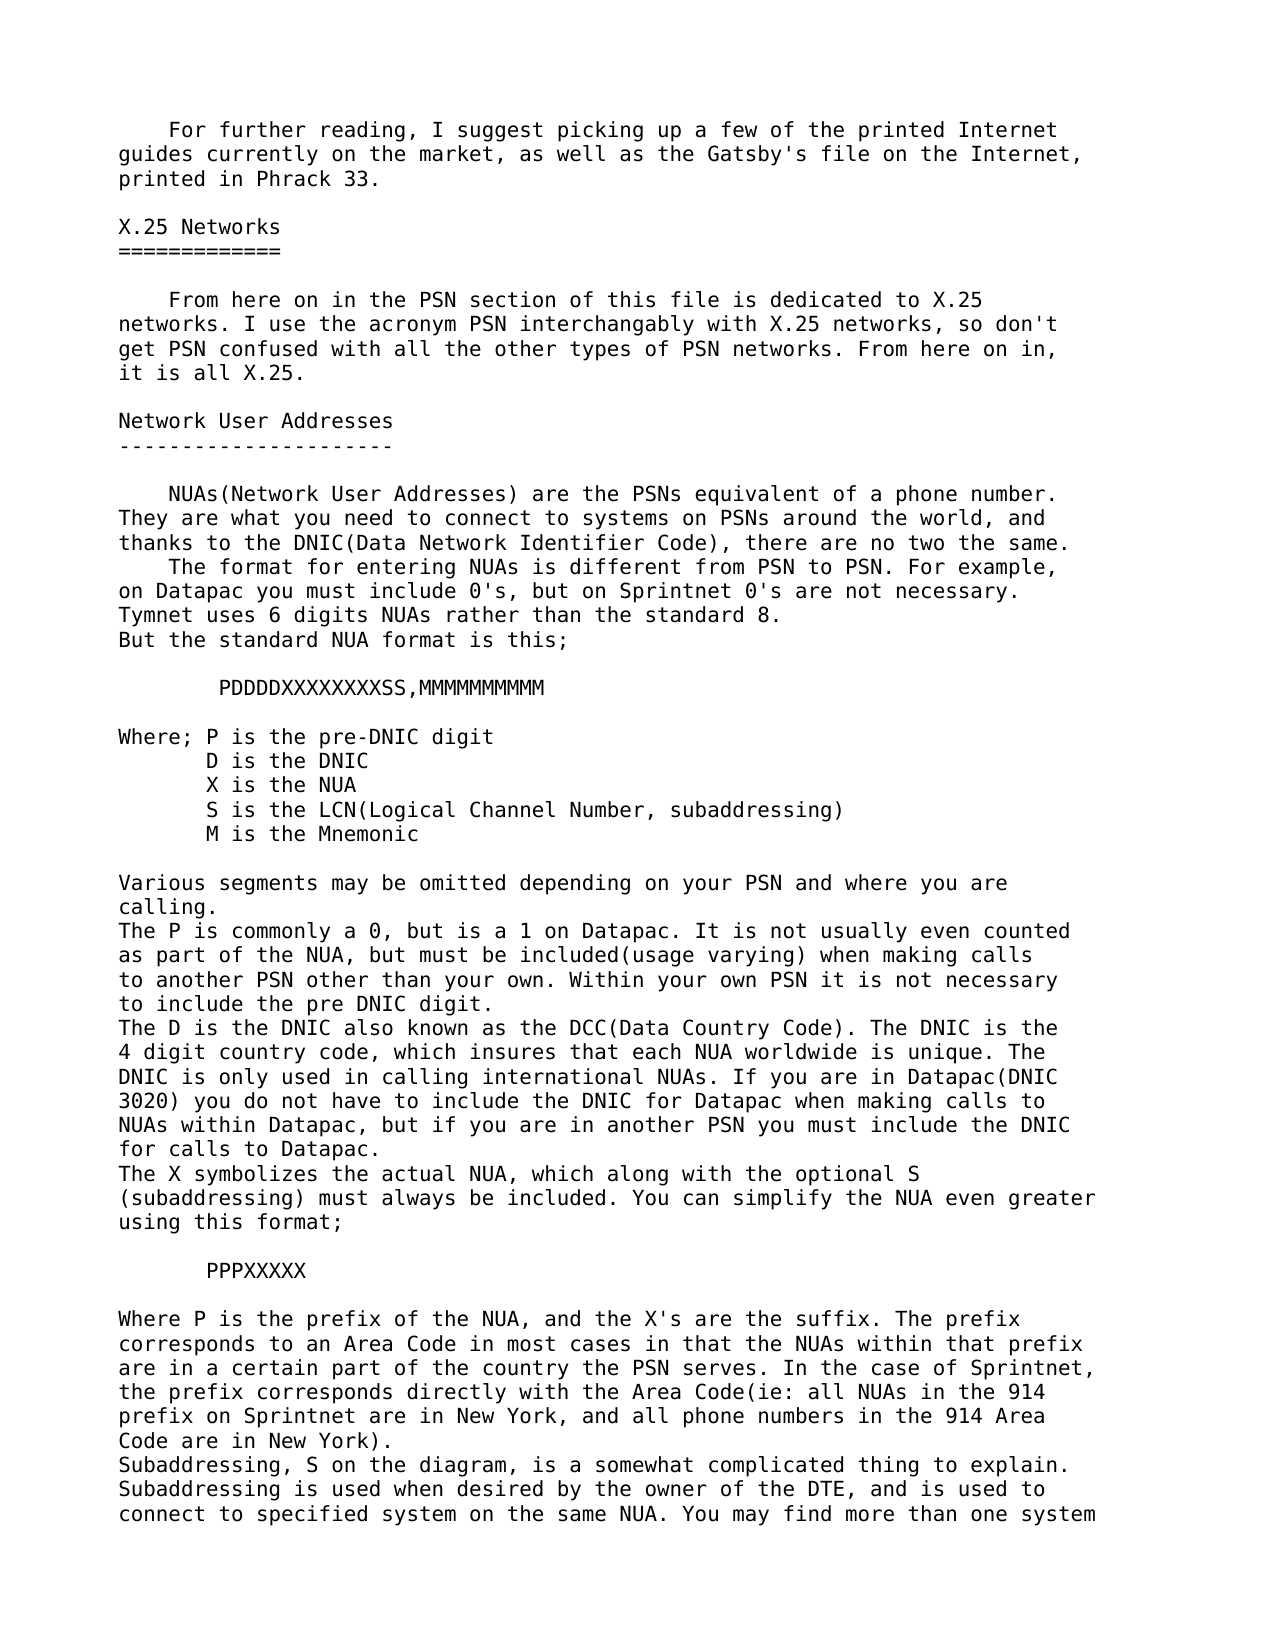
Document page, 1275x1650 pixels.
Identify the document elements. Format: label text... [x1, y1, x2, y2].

text The X symbolizes the actual NUA, which along with the optional S [118, 1162, 1157, 1186]
text They are what you need to connect to systems on PSNs around the world, and [118, 506, 1157, 531]
text ============= [118, 239, 1157, 264]
text From here on in the PSN section of this file is dedicated to X.25 [118, 288, 1157, 312]
text The D is the DNIC also known as the DCC(Data Country Code). The DNIC is the [118, 1016, 1157, 1040]
text (subaddressing) must always be included. You can simplify the NUA even greater [118, 1186, 1157, 1210]
text are in a certain part of the country the PSN serves. In the case of Sprintnet, [118, 1356, 1157, 1380]
text as part of the NUA, but must be included(usage varying) when making calls [118, 943, 1157, 968]
text the prefix corresponds directly with the Area Code(ie: all NUAs in the 914 [118, 1380, 1157, 1404]
text using this format; [118, 1210, 1157, 1234]
text PDDDDXXXXXXXXSS,MMMMMMMMMM [118, 676, 1157, 701]
text Network User Addresses [118, 409, 1157, 434]
text X is the NUA [118, 773, 1157, 798]
text on Datapac you must include 0's, but on Sprintnet 0's are not necessary. [118, 579, 1157, 603]
text printed in Phrack 33. [118, 167, 1157, 191]
text get PSN confused with all the other types of PSN networks. From here on in, [118, 337, 1157, 361]
text X.25 Networks [118, 215, 1157, 239]
text networks. I use the acronym PSN interchangably with X.25 networks, so don't [118, 312, 1157, 337]
text For further reading, I suggest picking up a few of the printed Internet [118, 118, 1157, 142]
text Tymnet uses 6 digits NUAs rather than the standard 8. [118, 603, 1157, 628]
text PPPXXXXX [118, 1259, 1157, 1283]
text guides currently on the market, as well as the Gatsby's file on the Internet, [118, 142, 1157, 167]
text Various segments may be omitted depending on your PSN and where you are [118, 871, 1157, 895]
text S is the LCN(Logical Channel Number, subaddressing) [118, 798, 1157, 822]
text ---------------------- [118, 434, 1157, 458]
text NUAs within Datapac, but if you are in another PSN you must include the DNIC [118, 1113, 1157, 1137]
text Subaddressing, S on the diagram, is a somewhat complicated thing to explain. [118, 1453, 1157, 1477]
text for calls to Datapac. [118, 1137, 1157, 1162]
text corresponds to an Area Code in most cases in that the NUAs within that prefix [118, 1332, 1157, 1356]
text Where; P is the pre-DNIC digit [118, 725, 1157, 749]
text But the standard NUA format is this; [118, 628, 1157, 652]
text 3020) you do not have to include the DNIC for Datapac when making calls to [118, 1089, 1157, 1113]
text Subaddressing is used when desired by the owner of the DTE, and is used to [118, 1477, 1157, 1502]
text connect to specified system on the same NUA. You may find more than one system [118, 1502, 1157, 1526]
text Where P is the prefix of the NUA, and the X's are the suffix. The prefix [118, 1307, 1157, 1332]
text to another PSN other than your own. Within your own PSN it is not necessary [118, 968, 1157, 992]
text 4 digit country code, which insures that each NUA worldwide is unique. The [118, 1040, 1157, 1065]
text it is all X.25. [118, 361, 1157, 385]
text DNIC is only used in calling international NUAs. If you are in Datapac(DNIC [118, 1065, 1157, 1089]
text Code are in New York). [118, 1429, 1157, 1453]
text M is the Mnemonic [118, 822, 1157, 846]
text The format for entering NUAs is different from PSN to PSN. For example, [118, 555, 1157, 579]
text to include the pre DNIC digit. [118, 992, 1157, 1016]
text NUAs(Network User Addresses) are the PSNs equivalent of a phone number. [118, 482, 1157, 506]
text The P is commonly a 0, but is a 1 on Datapac. It is not usually even counted [118, 919, 1157, 943]
text calling. [118, 895, 1157, 919]
text D is the DNIC [118, 749, 1157, 773]
text thanks to the DNIC(Data Network Identifier Code), there are no two the same. [118, 531, 1157, 555]
text prefix on Sprintnet are in New York, and all phone numbers in the 914 Area [118, 1404, 1157, 1429]
